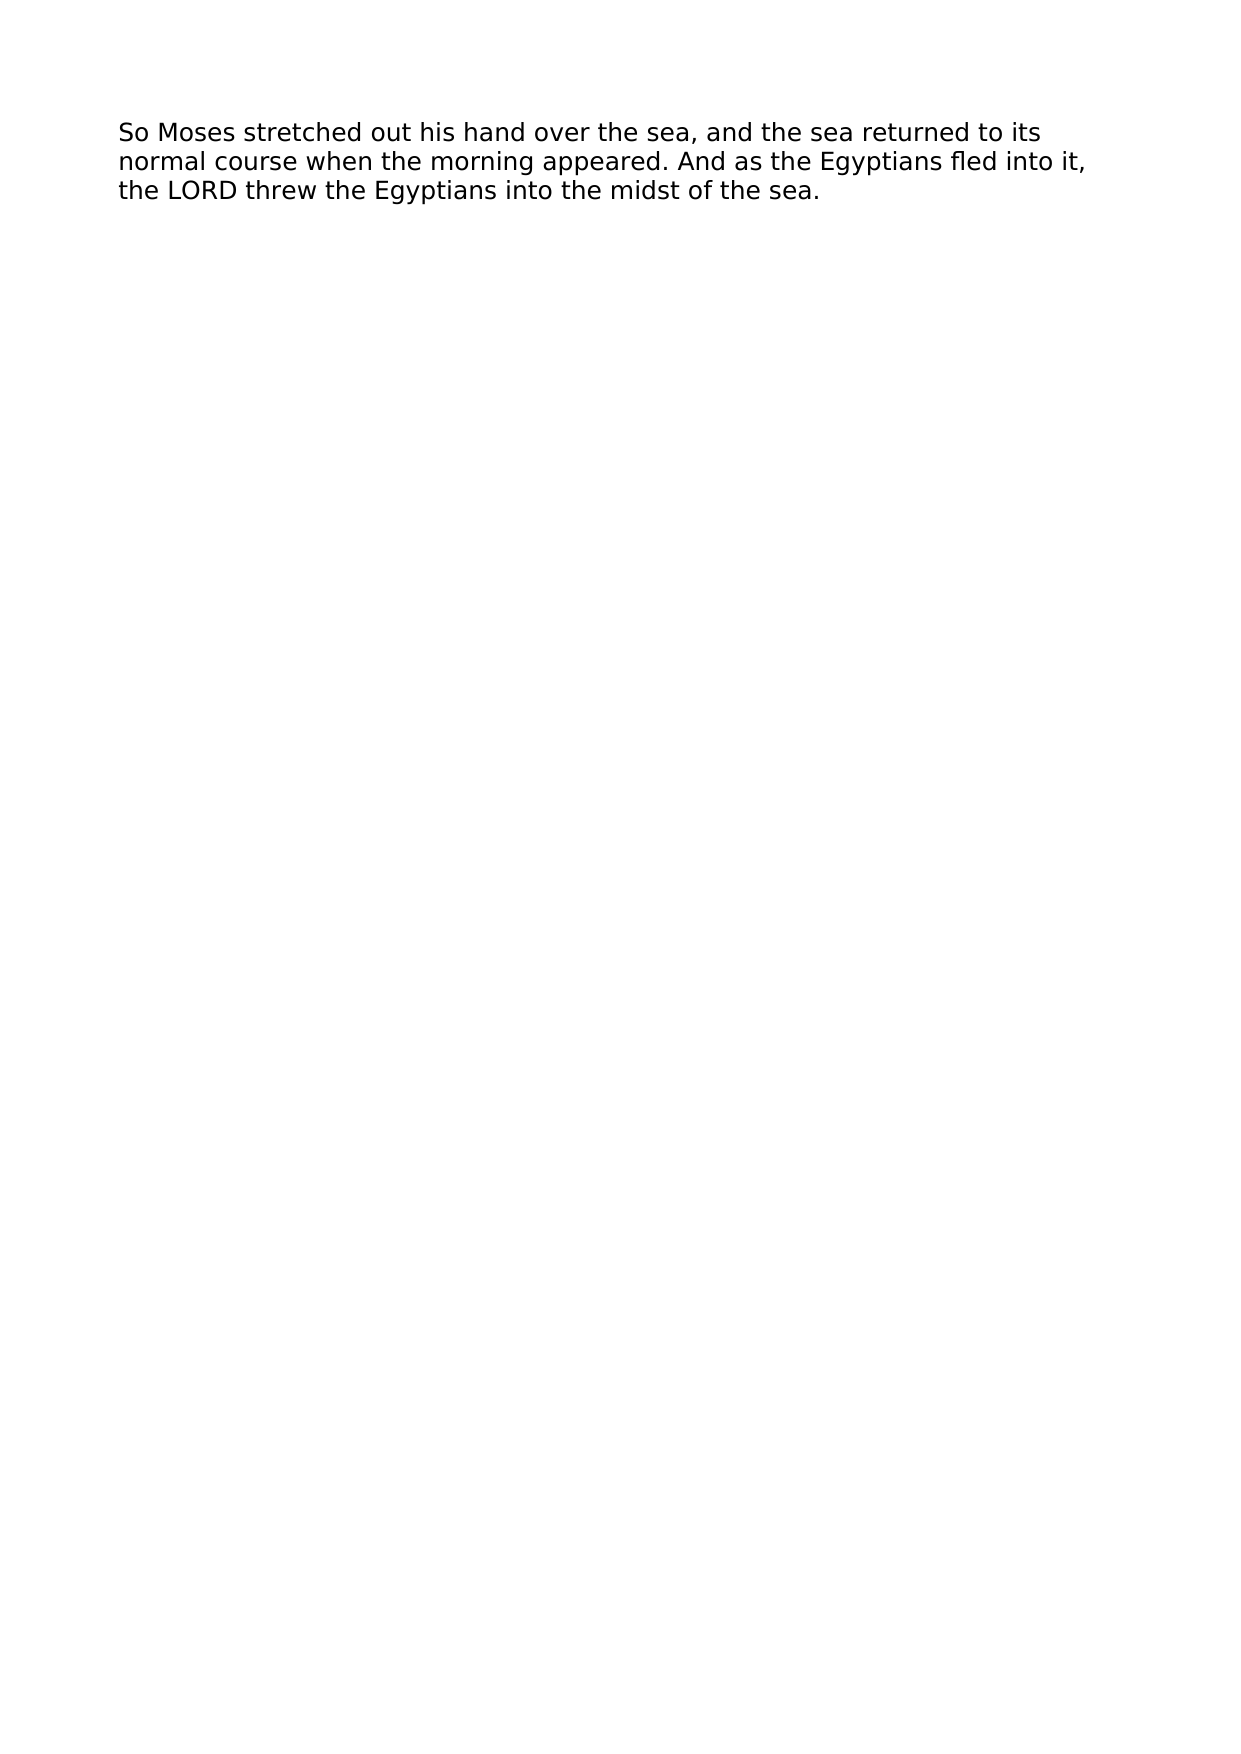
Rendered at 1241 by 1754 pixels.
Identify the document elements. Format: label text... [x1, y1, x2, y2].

text So Moses stretched out his hand over the sea, and the sea returned to its normal course when the morning appeared. And as the Egyptians fled into it, the LORD threw the Egyptians into the midst of the sea. [118, 118, 1122, 206]
